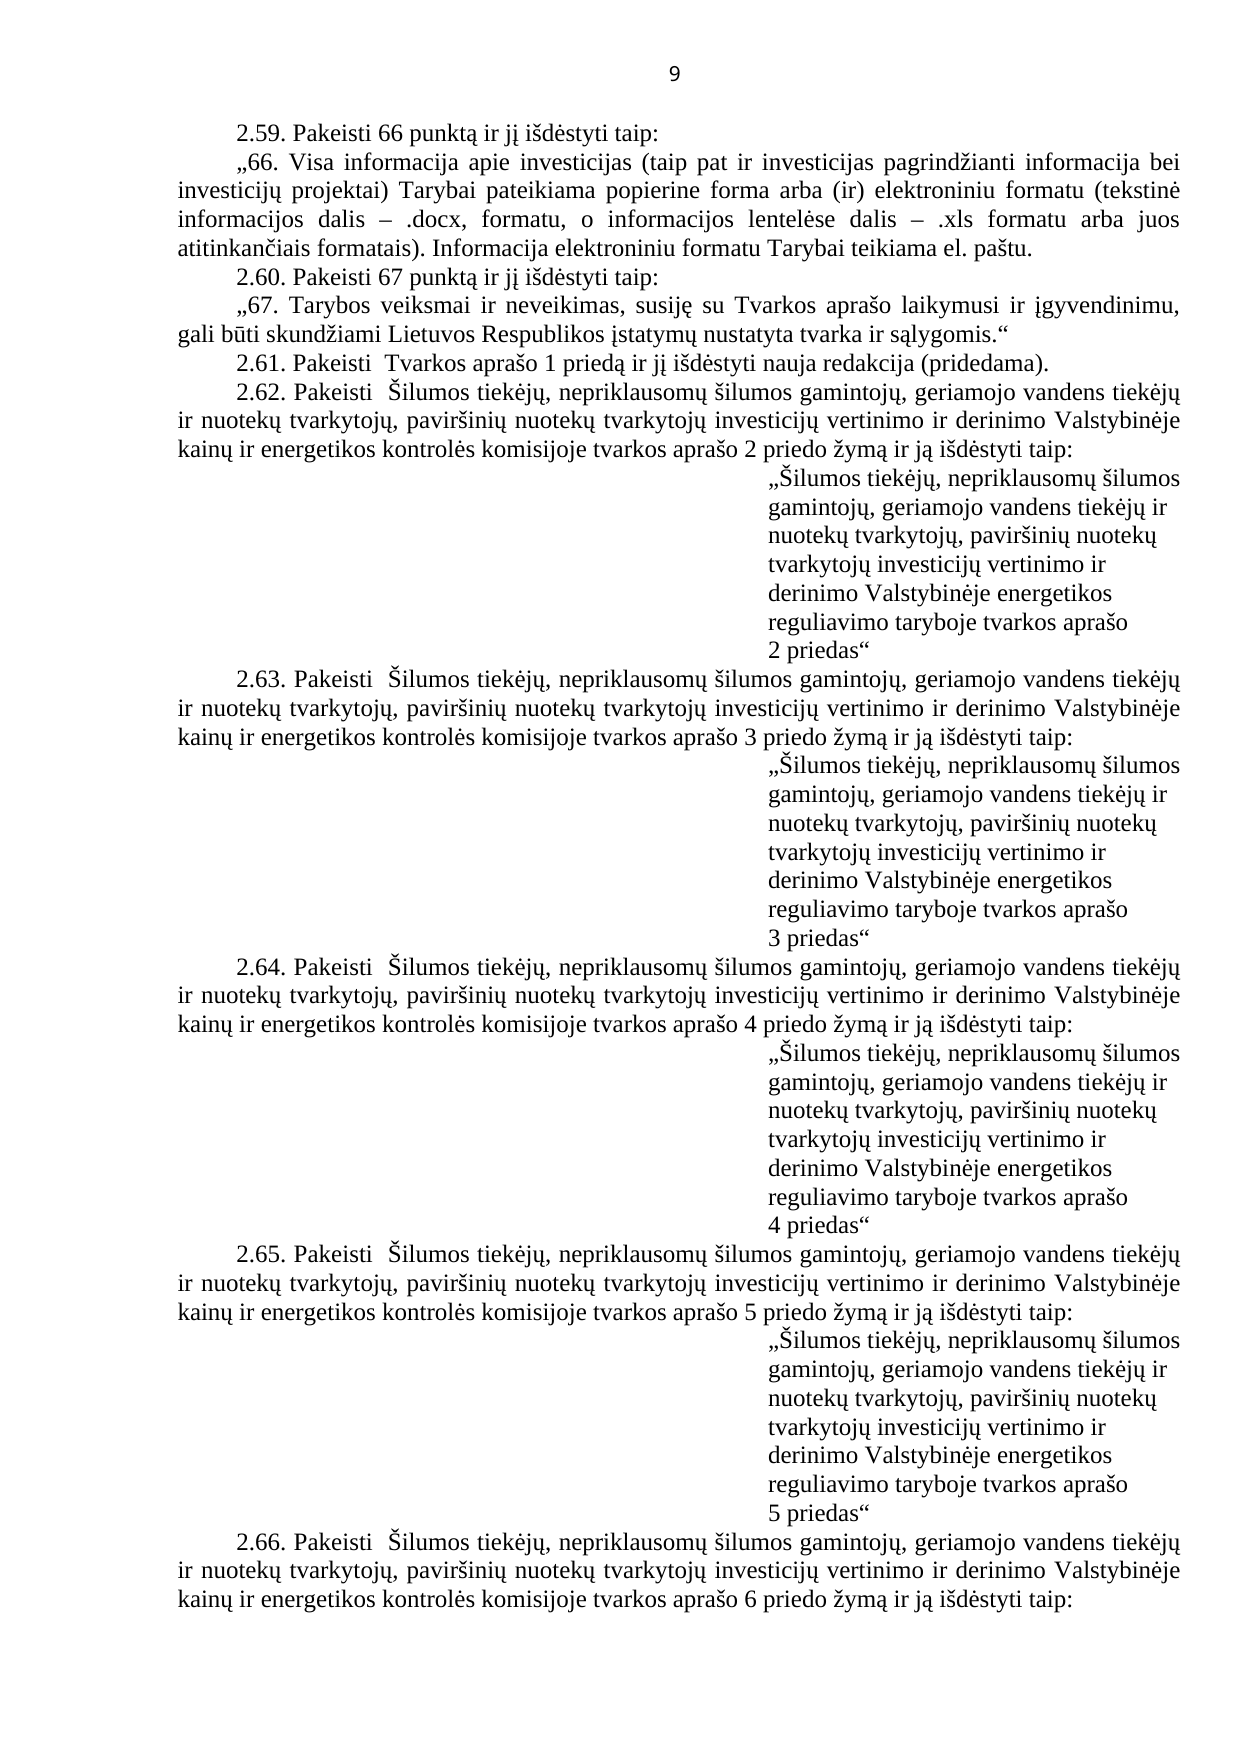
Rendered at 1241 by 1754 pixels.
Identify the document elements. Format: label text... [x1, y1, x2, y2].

text „Šilumos tiekėjų, nepriklausomų šilumos [768, 1326, 1181, 1354]
text nuotekų tvarkytojų, paviršinių nuotekų [768, 808, 1181, 837]
text 2.59. Pakeisti 66 punktą ir jį išdėstyti taip: [177, 118, 1181, 147]
text 2.65. Pakeisti Šilumos tiekėjų, nepriklausomų šilumos gamintojų, geriamojo vandens tiekėjų ir nuotekų tvarkytojų, paviršinių nuotekų tvarkytojų investicijų vertinimo ir derinimo Valstybinėje kainų ir energetikos kontrolės komisijoje tvarkos aprašo 5 priedo žymą ir ją išdėstyti taip: [177, 1239, 1181, 1326]
text „Šilumos tiekėjų, nepriklausomų šilumos [768, 1038, 1181, 1067]
text gamintojų, geriamojo vandens tiekėjų ir [768, 1354, 1181, 1383]
text 4 priedas“ [768, 1211, 1181, 1239]
text 2.61. Pakeisti Tvarkos aprašo 1 priedą ir jį išdėstyti nauja redakcija (pridedama). [177, 348, 1181, 377]
text derinimo Valstybinėje energetikos [768, 1153, 1181, 1182]
text reguliavimo taryboje tvarkos aprašo [768, 1182, 1181, 1211]
text gamintojų, geriamojo vandens tiekėjų ir [768, 492, 1181, 521]
text 2.62. Pakeisti Šilumos tiekėjų, nepriklausomų šilumos gamintojų, geriamojo vandens tiekėjų ir nuotekų tvarkytojų, paviršinių nuotekų tvarkytojų investicijų vertinimo ir derinimo Valstybinėje kainų ir energetikos kontrolės komisijoje tvarkos aprašo 2 priedo žymą ir ją išdėstyti taip: [177, 377, 1181, 463]
text nuotekų tvarkytojų, paviršinių nuotekų [768, 1383, 1181, 1412]
text tvarkytojų investicijų vertinimo ir [768, 1412, 1181, 1441]
text nuotekų tvarkytojų, paviršinių nuotekų [768, 1096, 1181, 1124]
text tvarkytojų investicijų vertinimo ir [768, 837, 1181, 866]
text gamintojų, geriamojo vandens tiekėjų ir [768, 779, 1181, 808]
text nuotekų tvarkytojų, paviršinių nuotekų [768, 521, 1181, 549]
text „Šilumos tiekėjų, nepriklausomų šilumos [768, 751, 1181, 779]
text derinimo Valstybinėje energetikos [768, 1441, 1181, 1469]
text reguliavimo taryboje tvarkos aprašo [768, 607, 1181, 636]
text derinimo Valstybinėje energetikos [768, 866, 1181, 894]
text 2.64. Pakeisti Šilumos tiekėjų, nepriklausomų šilumos gamintojų, geriamojo vandens tiekėjų ir nuotekų tvarkytojų, paviršinių nuotekų tvarkytojų investicijų vertinimo ir derinimo Valstybinėje kainų ir energetikos kontrolės komisijoje tvarkos aprašo 4 priedo žymą ir ją išdėstyti taip: [177, 952, 1181, 1038]
text „66. Visa informacija apie investicijas (taip pat ir investicijas pagrindžianti informacija bei investicijų projektai) Tarybai pateikiama popierine forma arba (ir) elektroniniu formatu (tekstinė informacijos dalis – .docx, formatu, o informacijos lentelėse dalis – .xls formatu arba juos atitinkančiais formatais). Informacija elektroniniu formatu Tarybai teikiama el. paštu. [177, 147, 1181, 262]
text 2.66. Pakeisti Šilumos tiekėjų, nepriklausomų šilumos gamintojų, geriamojo vandens tiekėjų ir nuotekų tvarkytojų, paviršinių nuotekų tvarkytojų investicijų vertinimo ir derinimo Valstybinėje kainų ir energetikos kontrolės komisijoje tvarkos aprašo 6 priedo žymą ir ją išdėstyti taip: [177, 1527, 1181, 1613]
text 2.60. Pakeisti 67 punktą ir jį išdėstyti taip: [177, 262, 1181, 291]
text 2 priedas“ [768, 636, 1181, 664]
text 3 priedas“ [768, 923, 1181, 952]
text tvarkytojų investicijų vertinimo ir [768, 549, 1181, 578]
text tvarkytojų investicijų vertinimo ir [768, 1124, 1181, 1153]
text 2.63. Pakeisti Šilumos tiekėjų, nepriklausomų šilumos gamintojų, geriamojo vandens tiekėjų ir nuotekų tvarkytojų, paviršinių nuotekų tvarkytojų investicijų vertinimo ir derinimo Valstybinėje kainų ir energetikos kontrolės komisijoje tvarkos aprašo 3 priedo žymą ir ją išdėstyti taip: [177, 664, 1181, 751]
text reguliavimo taryboje tvarkos aprašo [768, 894, 1181, 923]
text gamintojų, geriamojo vandens tiekėjų ir [768, 1067, 1181, 1096]
text reguliavimo taryboje tvarkos aprašo [768, 1469, 1181, 1498]
text „67. Tarybos veiksmai ir neveikimas, susiję su Tvarkos aprašo laikymusi ir įgyvendinimu, gali būti skundžiami Lietuvos Respublikos įstatymų nustatyta tvarka ir sąlygomis.“ [177, 291, 1181, 348]
text „Šilumos tiekėjų, nepriklausomų šilumos [768, 463, 1181, 492]
text derinimo Valstybinėje energetikos [768, 578, 1181, 607]
text 5 priedas“ [768, 1498, 1181, 1527]
